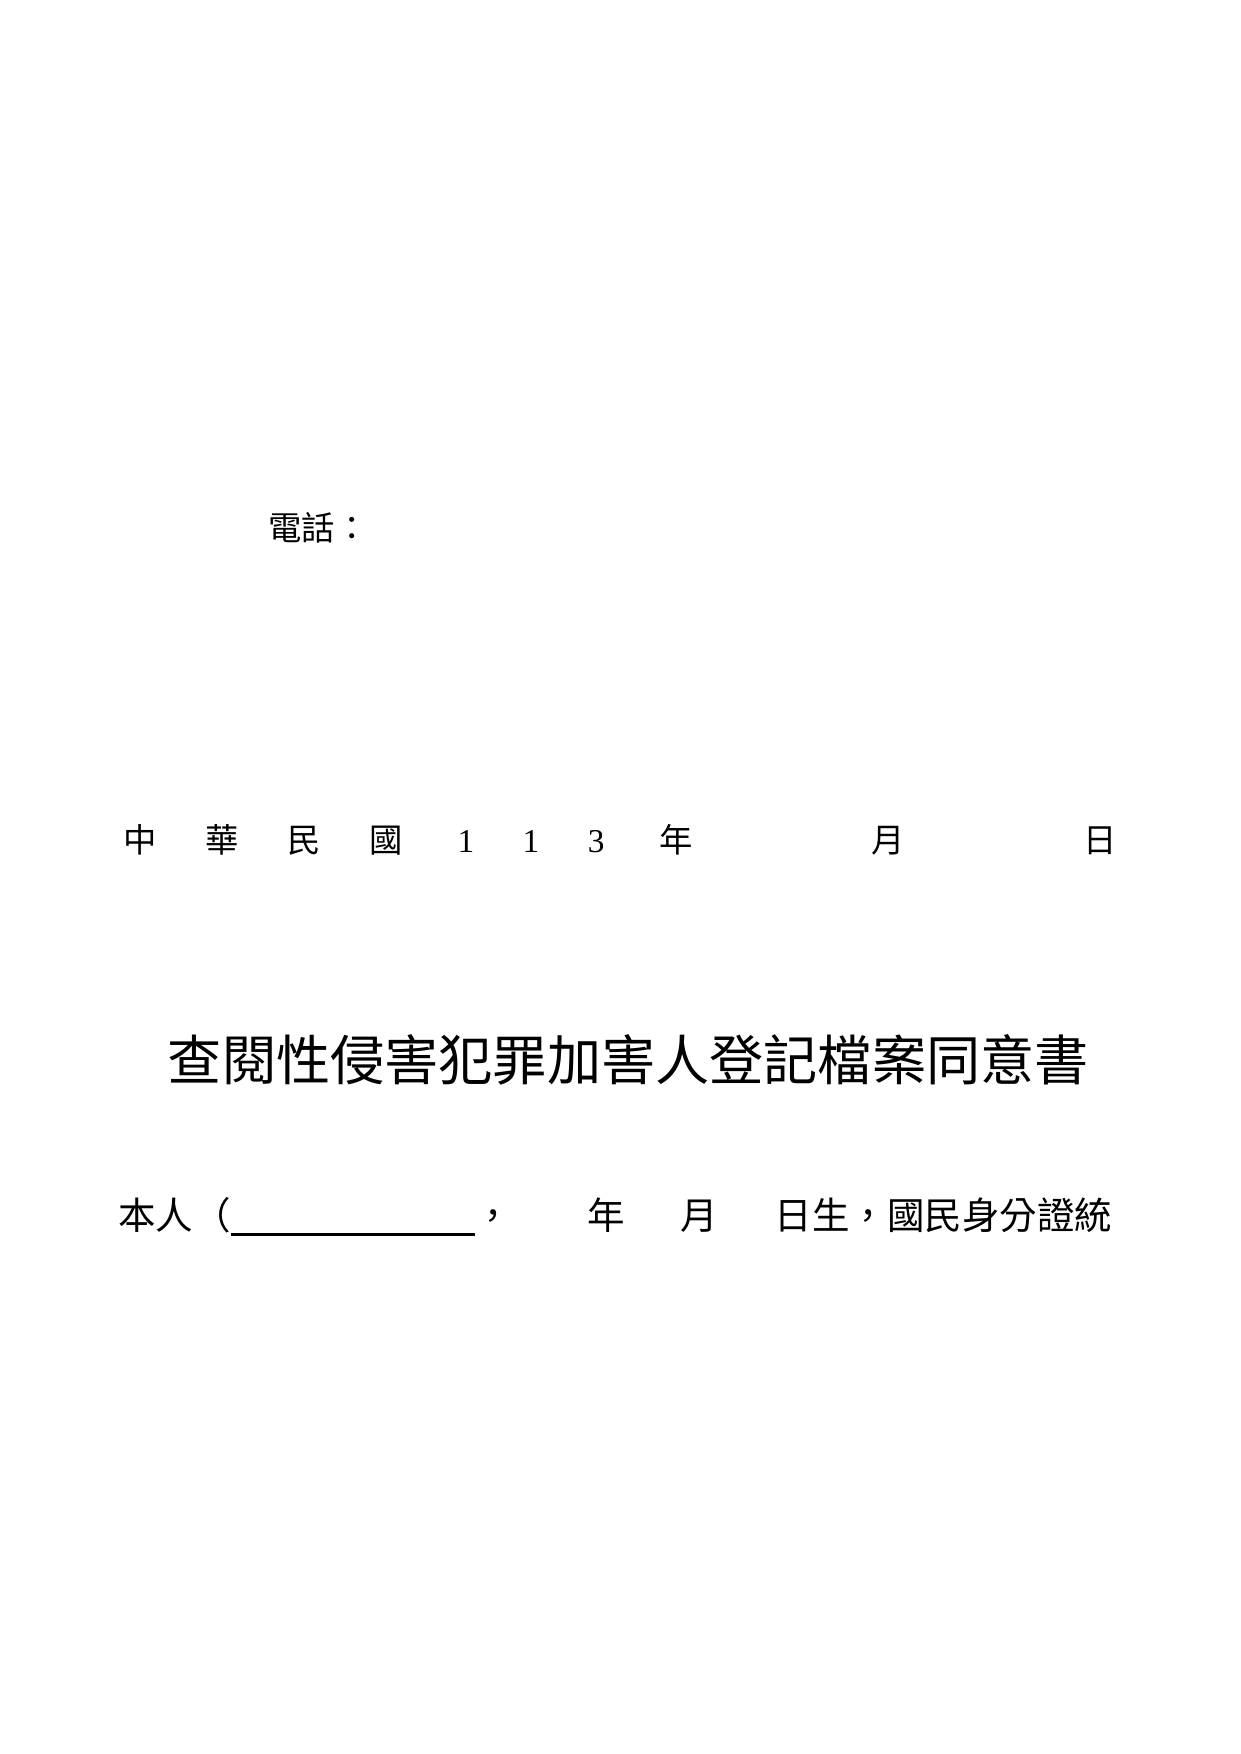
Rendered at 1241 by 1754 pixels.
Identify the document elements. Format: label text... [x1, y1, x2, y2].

text 查閱性侵害犯罪加害人登記檔案同意書 [118, 984, 1138, 1109]
text 電話： [118, 484, 1122, 547]
text 本人（ ， 年 月 日生，國民身分證統 [118, 1172, 1122, 1234]
text 中華民國113年 月 日 [118, 797, 1122, 859]
